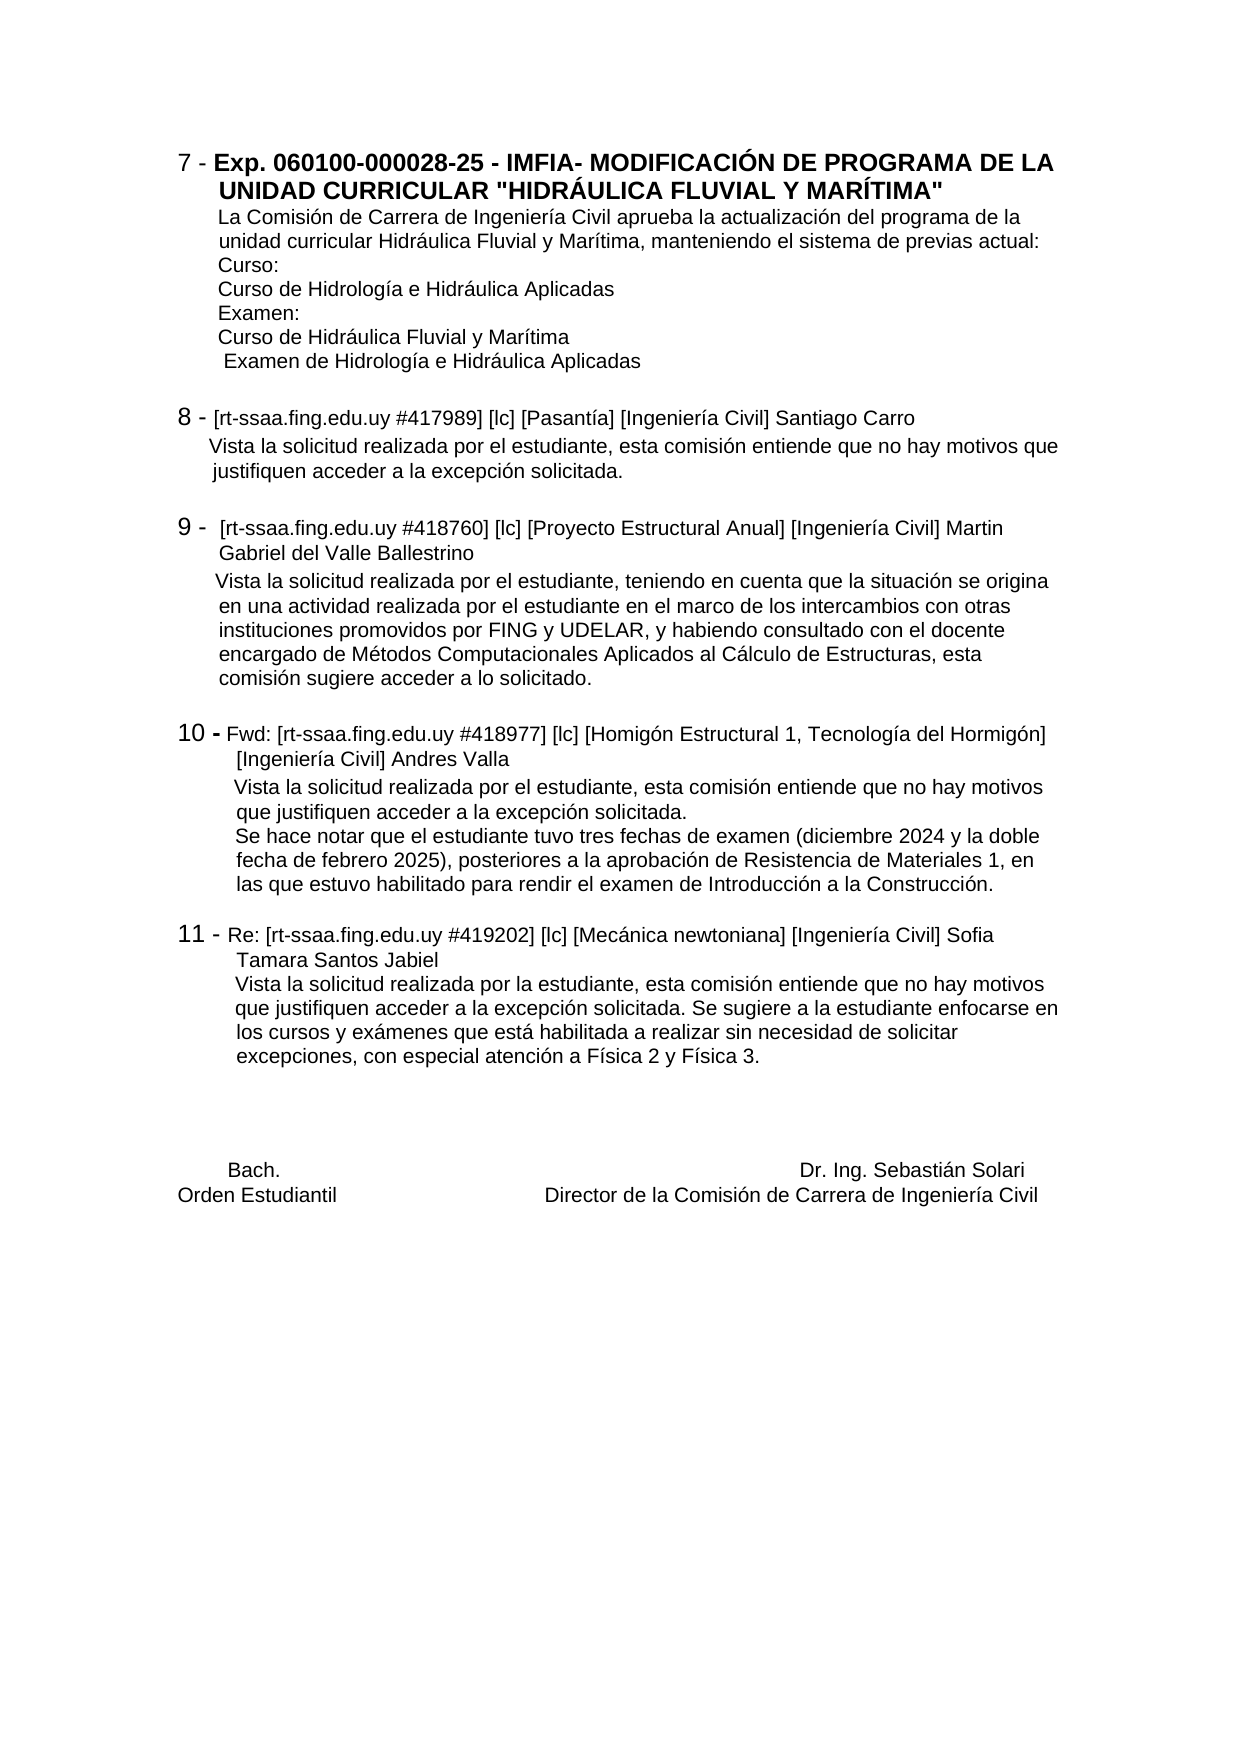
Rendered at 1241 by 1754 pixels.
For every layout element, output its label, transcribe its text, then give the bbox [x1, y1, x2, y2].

text Examen de Hidrología e Hidráulica Aplicadas [177, 349, 1063, 373]
text Curso de Hidráulica Fluvial y Marítima [177, 325, 1063, 349]
text 7 - Exp. 060100-000028-25 - IMFIA- MODIFICACIÓN DE PROGRAMA DE LA UNIDAD CURRICULAR "HIDRÁULICA FLUVIAL Y MARÍTIMA" [177, 148, 1063, 205]
text Curso de Hidrología e Hidráulica Aplicadas [177, 277, 1063, 301]
text 8 - [rt-ssaa.fing.edu.uy #417989] [lc] [Pasantía] [Ingeniería Civil] Santiago Carro [177, 402, 1063, 430]
text 11 - Re: [rt-ssaa.fing.edu.uy #419202] [lc] [Mecánica newtoniana] [Ingeniería Civil] Sofia Tamara Santos Jabiel [177, 919, 1063, 972]
text Orden Estudiantil Director de la Comisión de Carrera de Ingeniería Civil [177, 1183, 1063, 1207]
text Examen: [177, 301, 1063, 325]
text 9 - [rt-ssaa.fing.edu.uy #418760] [lc] [Proyecto Estructural Anual] [Ingeniería Civil] Martin Gabriel del Valle Ballestrino [177, 512, 1063, 565]
text Vista la solicitud realizada por el estudiante, teniendo en cuenta que la situación se origina en una actividad realizada por el estudiante en el marco de los intercambios con otras instituciones promovidos por FING y UDELAR, y habiendo consultado con el docente encargado de Métodos Computacionales Aplicados al Cálculo de Estructuras, esta comisión sugiere acceder a lo solicitado. [177, 565, 1063, 689]
text 10 - Fwd: [rt-ssaa.fing.edu.uy #418977] [lc] [Homigón Estructural 1, Tecnología del Hormigón] [Ingeniería Civil] Andres Valla [177, 718, 1063, 771]
text La Comisión de Carrera de Ingeniería Civil aprueba la actualización del programa de la unidad curricular Hidráulica Fluvial y Marítima, manteniendo el sistema de previas actual: [177, 205, 1063, 253]
text Bach. Dr. Ing. Sebastián Solari [177, 1154, 1063, 1183]
text Vista la solicitud realizada por el estudiante, esta comisión entiende que no hay motivos que justifiquen acceder a la excepción solicitada. [177, 771, 1063, 823]
text que justifiquen acceder a la excepción solicitada. Se sugiere a la estudiante enfocarse en los cursos y exámenes que está habilitada a realizar sin necesidad de solicitar excepciones, con especial atención a Física 2 y Física 3. [177, 996, 1063, 1068]
text Vista la solicitud realizada por el estudiante, esta comisión entiende que no hay motivos que justifiquen acceder a la excepción solicitada. [177, 430, 1063, 483]
text Vista la solicitud realizada por la estudiante, esta comisión entiende que no hay motivos [177, 972, 1063, 996]
text Curso: [177, 253, 1063, 277]
text Se hace notar que el estudiante tuvo tres fechas de examen (diciembre 2024 y la doble fecha de febrero 2025), posteriores a la aprobación de Resistencia de Materiales 1, en las que estuvo habilitado para rendir el examen de Introducción a la Construcción. [177, 823, 1063, 895]
